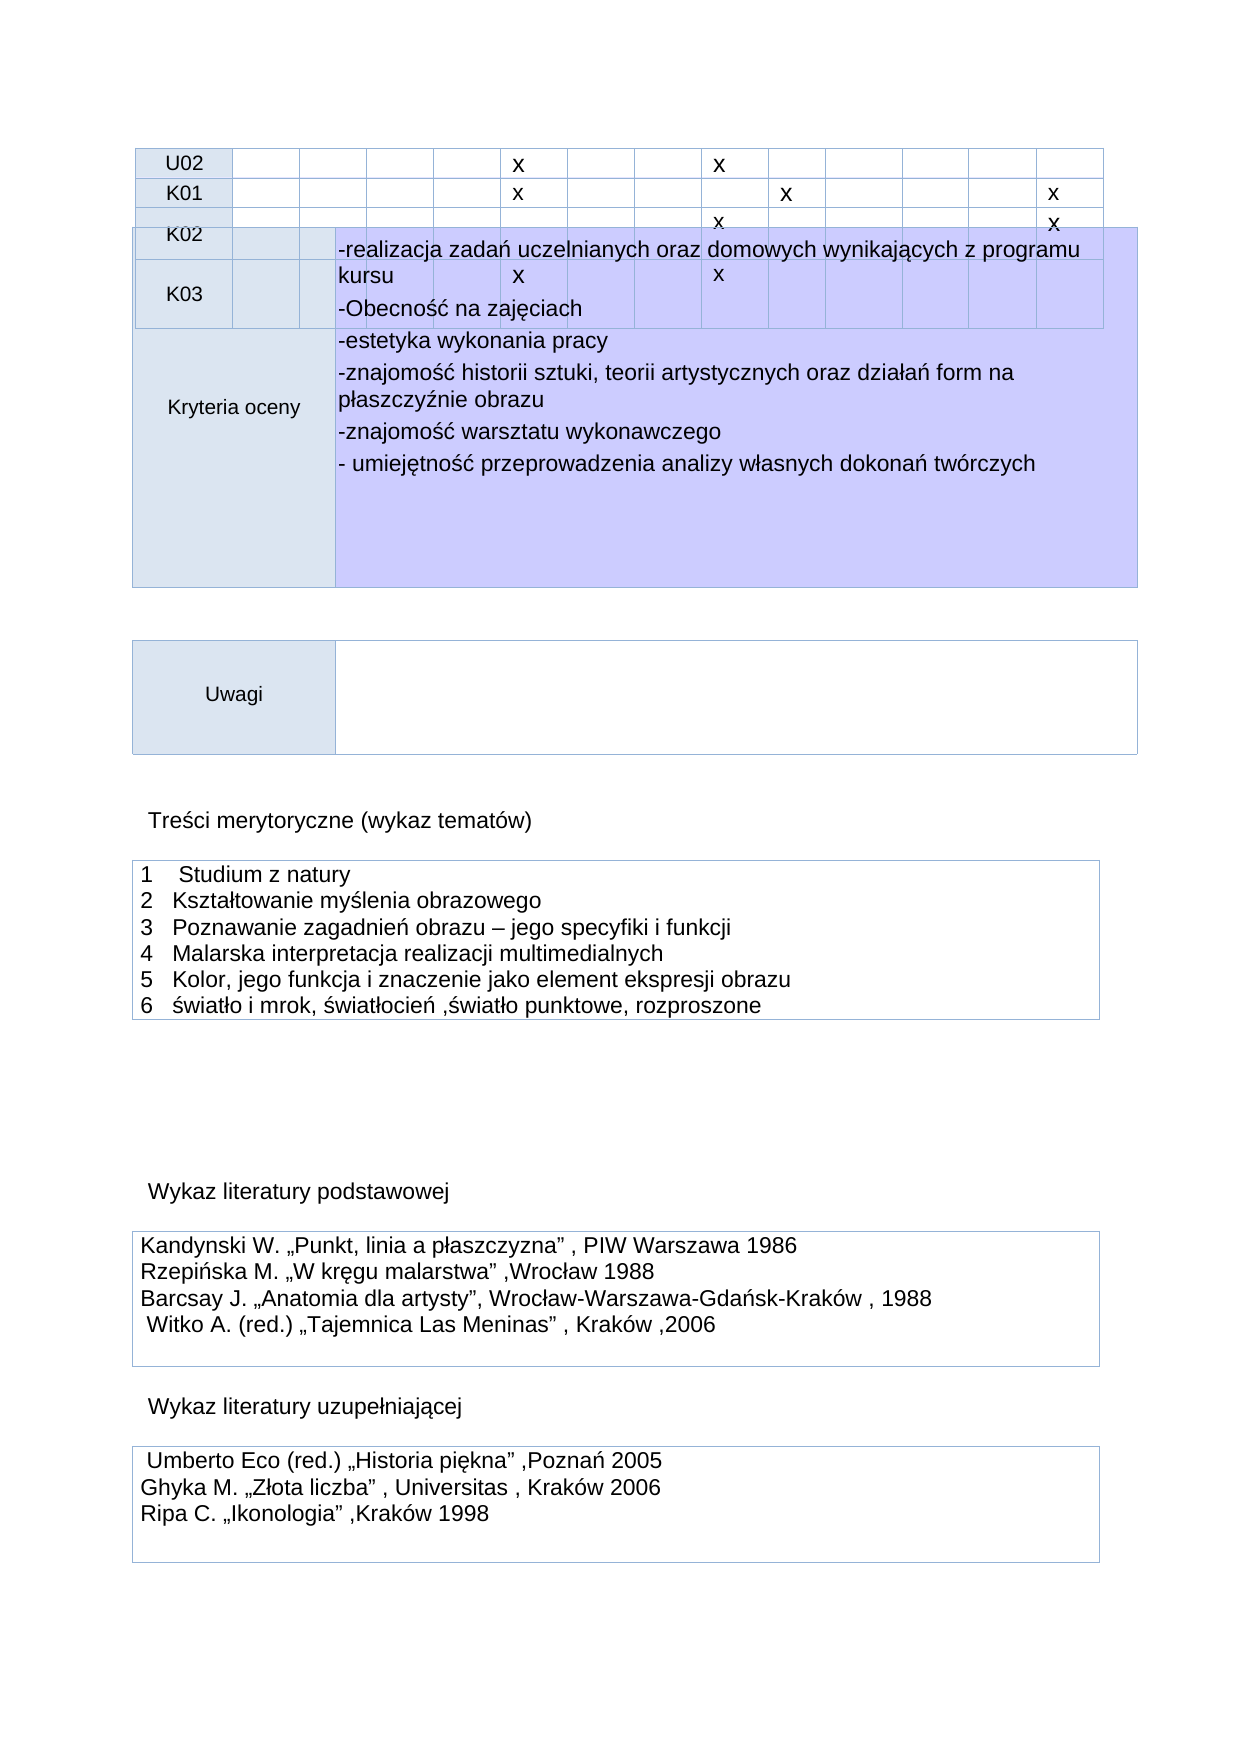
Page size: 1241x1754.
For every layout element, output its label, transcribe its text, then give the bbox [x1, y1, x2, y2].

table_cell [969, 149, 1036, 177]
table_header Uwagi [133, 641, 335, 754]
table_cell [826, 179, 902, 207]
table_cell K01 [136, 179, 232, 207]
table_cell [367, 179, 433, 207]
table_cell x [702, 208, 768, 227]
table_cell [769, 149, 825, 177]
table_cell [367, 149, 433, 177]
table_cell [969, 179, 1036, 207]
table_cell [300, 179, 366, 207]
table_header -realizacja zadań uczelnianych oraz domowych wynikających z programu kursu -Obecność na zajęciach -estetyka wykonania pracy -znajomość historii sztuki, teorii artystycznych oraz działań form na płaszczyźnie obrazu -znajomość warsztatu wykonawczego - umiejętność przeprowadzenia analizy własnych dokonań twórczych [336, 228, 1137, 587]
table_cell [300, 149, 366, 177]
table_cell x [501, 149, 567, 177]
table_cell [903, 208, 968, 227]
table_cell [635, 179, 701, 207]
table_cell [568, 149, 634, 177]
table_header Kandynski W. „Punkt, linia a płaszczyzna” , PIW Warszawa 1986 Rzepińska M. „W kręgu malarstwa” ,Wrocław 1988 Barcsay J. „Anatomia dla artysty”, Wrocław-Warszawa-Gdańsk-Kraków , 1988 Witko A. (red.) „Tajemnica Las Meninas” , Kraków ,2006 [133, 1232, 1099, 1366]
table_cell x [1037, 208, 1103, 227]
table_header 1 Studium z natury 2 Kształtowanie myślenia obrazowego 3 Poznawanie zagadnień obrazu – jego specyfiki i funkcji 4 Malarska interpretacja realizacji multimedialnych 5 Kolor, jego funkcja i znaczenie jako element ekspresji obrazu 6 światło i mrok, światłocień ,światło punktowe, rozproszone [133, 861, 1099, 1019]
table_cell [635, 208, 701, 227]
table_header Umberto Eco (red.) „Historia piękna” ,Poznań 2005 Ghyka M. „Złota liczba” , Universitas , Kraków 2006 Ripa C. „Ikonologia” ,Kraków 1998 [133, 1447, 1099, 1562]
table_cell [769, 208, 825, 227]
table_cell U02 [136, 149, 232, 177]
text Wykaz literatury podstawowej [148, 1178, 1093, 1204]
table_cell [233, 149, 299, 177]
table_cell x [1037, 179, 1103, 207]
table_cell [903, 149, 968, 177]
table_cell [826, 149, 902, 177]
table_cell [501, 208, 567, 227]
text Treści merytoryczne (wykaz tematów) [148, 807, 1093, 833]
table_header [336, 641, 1137, 754]
table_cell x [501, 179, 567, 207]
table_cell [233, 208, 299, 227]
table_cell [826, 208, 902, 227]
table_cell [568, 179, 634, 207]
table_cell [635, 149, 701, 177]
table_cell [434, 208, 500, 227]
table_cell K02 [136, 208, 232, 227]
table_cell [300, 208, 366, 227]
table_cell [367, 208, 433, 227]
text Wykaz literatury uzupełniającej [148, 1393, 1093, 1420]
table_cell x [769, 179, 825, 207]
table_header Kryteria oceny [133, 228, 335, 587]
table_cell [434, 179, 500, 207]
table_cell [568, 208, 634, 227]
table_cell [434, 149, 500, 177]
table_cell [702, 179, 768, 207]
table_cell [233, 179, 299, 207]
table_cell [969, 208, 1036, 227]
table_cell [903, 179, 968, 207]
table_cell [1037, 149, 1103, 177]
table_cell x [702, 149, 768, 177]
